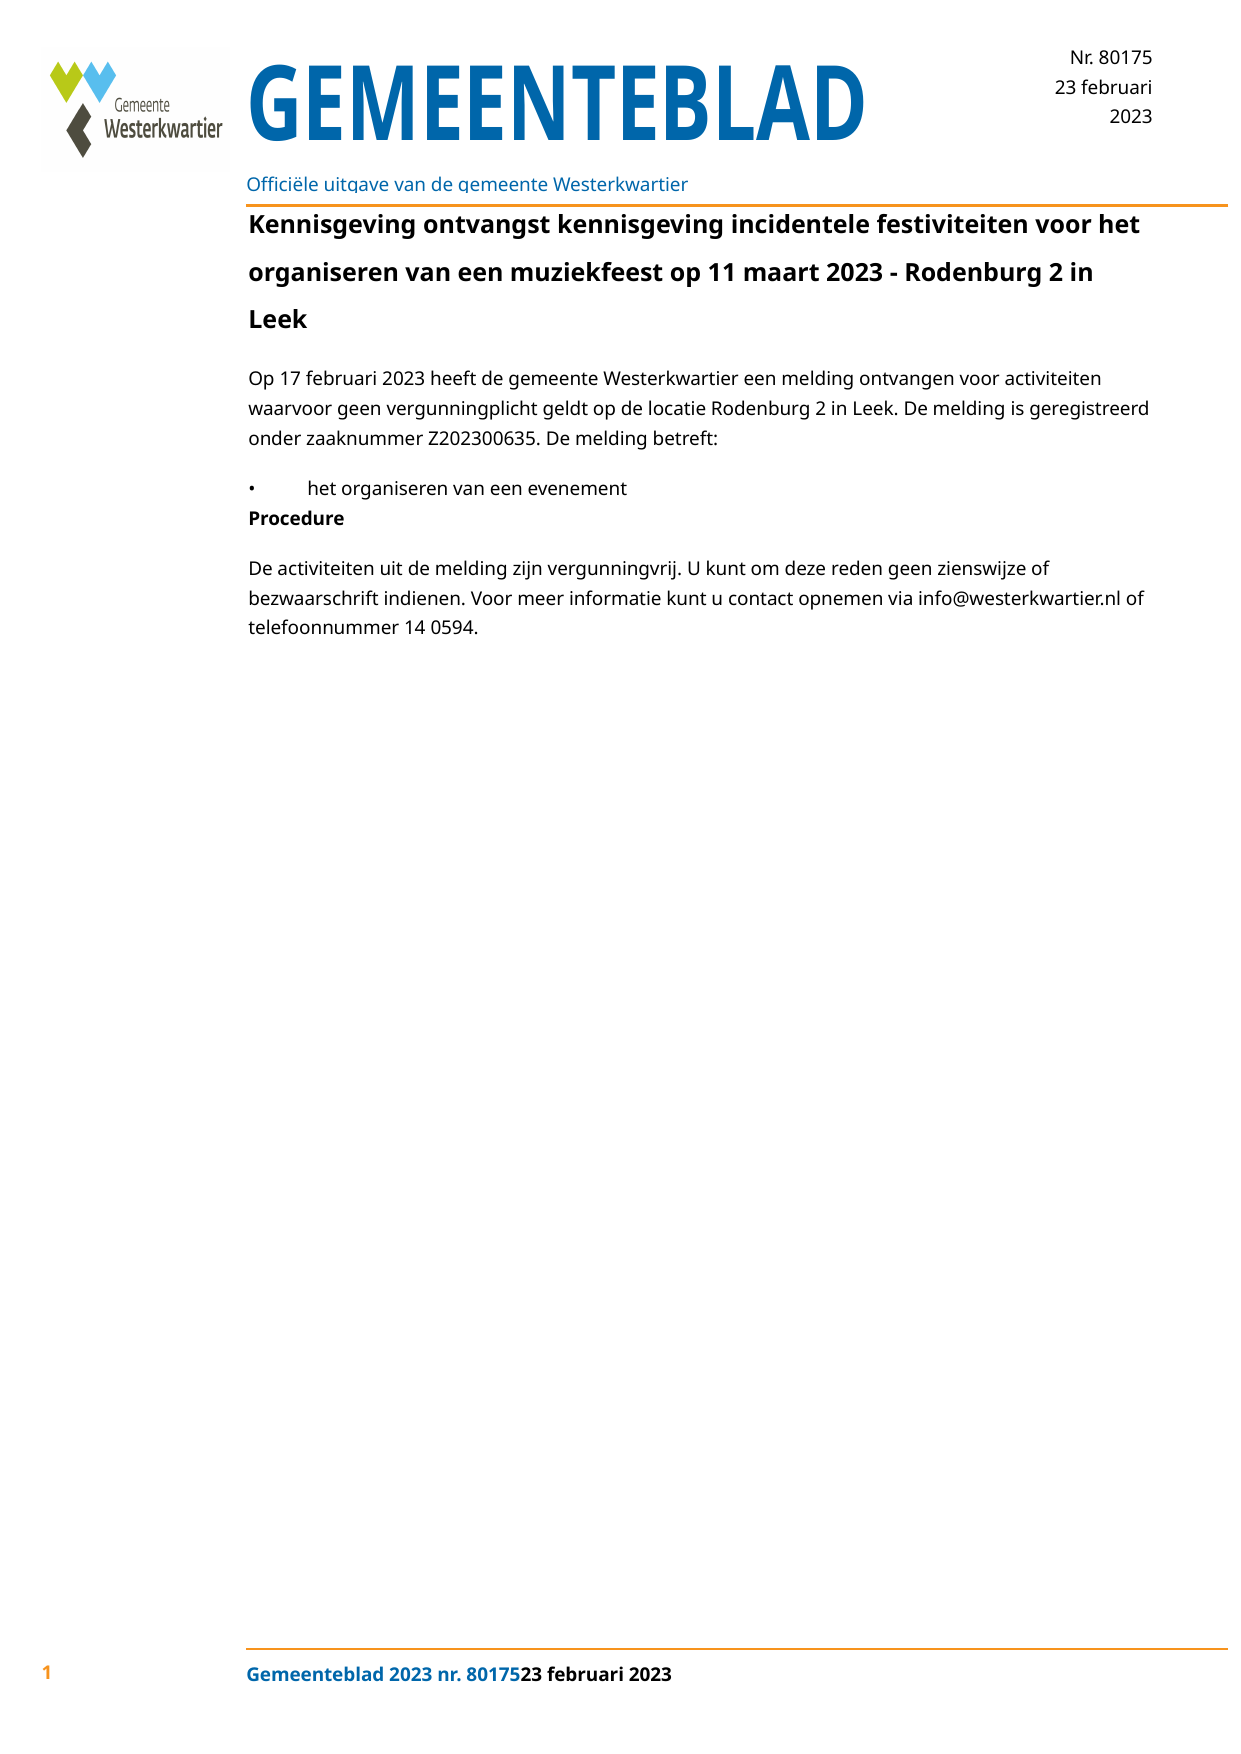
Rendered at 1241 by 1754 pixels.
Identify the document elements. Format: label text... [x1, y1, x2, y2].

text Kennisgeving ontvangst kennisgeving incidentele festiviteiten voor het organiseren van een muziekfeest op 11 maart 2023 - Rodenburg 2 in Leek [248, 207, 1152, 336]
picture [41, 47, 231, 172]
text Op 17 februari 2023 heeft de gemeente Westerkwartier een melding ontvangen voor activiteiten waarvoor geen vergunningplicht geldt op de locatie Rodenburg 2 in Leek. De melding is geregistreerd onder zaaknummer Z202300635. De melding betreft: [248, 366, 1152, 450]
list het organiseren van een evenement [248, 475, 1152, 501]
text De activiteiten uit de melding zijn vergunningvrij. U kunt om deze reden geen zienswijze of bezwaarschrift indienen. Voor meer informatie kunt u contact opnemen via info@westerkwartier.nl of telefoonnummer 14 0594. [248, 555, 1152, 640]
text Procedure [248, 505, 1152, 530]
